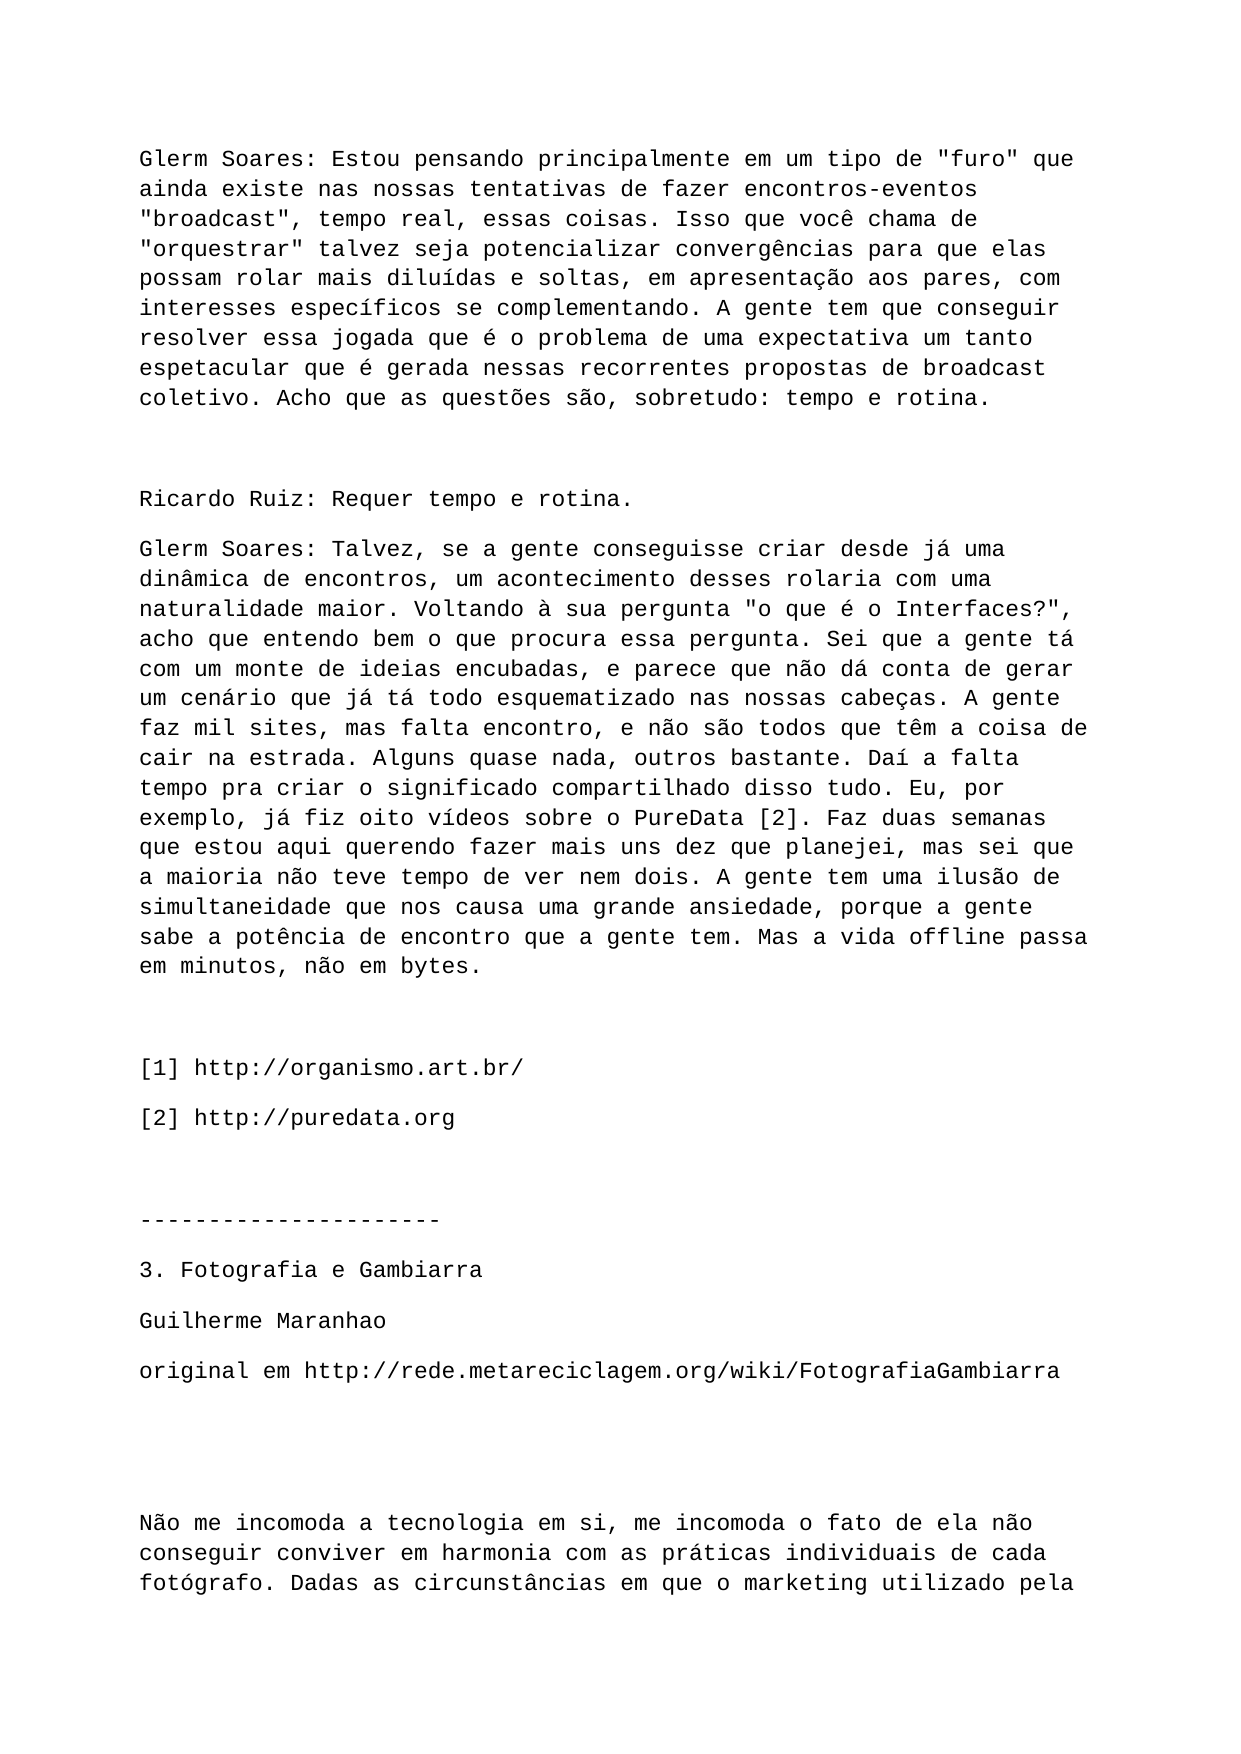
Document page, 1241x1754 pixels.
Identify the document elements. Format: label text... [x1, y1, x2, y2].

text ---------------------- [139, 1208, 1101, 1234]
text Ricardo Ruiz: Requer tempo e rotina. [139, 487, 1101, 513]
text Guilherme Maranhao [139, 1309, 1101, 1335]
text [1] http://organismo.art.br/ [139, 1056, 1101, 1082]
text Glerm Soares: Estou pensando principalmente em um tipo de "furo" que ainda existe nas nossas tentativas de fazer encontros-eventos "broadcast", tempo real, essas coisas. Isso que você chama de "orquestrar" talvez seja potencializar convergências para que elas possam rolar mais diluídas e soltas, em apresentação aos pares, com interesses específicos se complementando. A gente tem que conseguir resolver essa jogada que é o problema de uma expectativa um tanto espetacular que é gerada nessas recorrentes propostas de broadcast coletivo. Acho que as questões são, sobretudo: tempo e rotina. [139, 148, 1101, 412]
text 3. Fotografia e Gambiarra [139, 1259, 1101, 1284]
text Glerm Soares: Talvez, se a gente conseguisse criar desde já uma dinâmica de encontros, um acontecimento desses rolaria com uma naturalidade maior. Voltando à sua pergunta "o que é o Interfaces?", acho que entendo bem o que procura essa pergunta. Sei que a gente tá com um monte de ideias encubadas, e parece que não dá conta de gerar um cenário que já tá todo esquematizado nas nossas cabeças. A gente faz mil sites, mas falta encontro, e não são todos que têm a coisa de cair na estrada. Alguns quase nada, outros bastante. Daí a falta tempo pra criar o significado compartilhado disso tudo. Eu, por exemplo, já fiz oito vídeos sobre o PureData [2]. Faz duas semanas que estou aqui querendo fazer mais uns dez que planejei, mas sei que a maioria não teve tempo de ver nem dois. A gente tem uma ilusão de simultaneidade que nos causa uma grande ansiedade, porque a gente sabe a potência de encontro que a gente tem. Mas a vida offline passa em minutos, não em bytes. [139, 538, 1101, 981]
text original em http://rede.metareciclagem.org/wiki/FotografiaGambiarra [139, 1360, 1101, 1386]
text Não me incomoda a tecnologia em si, me incomoda o fato de ela não conseguir conviver em harmonia com as práticas individuais de cada fotógrafo. Dadas as circunstâncias em que o marketing utilizado pela [139, 1512, 1101, 1597]
text [2] http://puredata.org [139, 1107, 1101, 1133]
